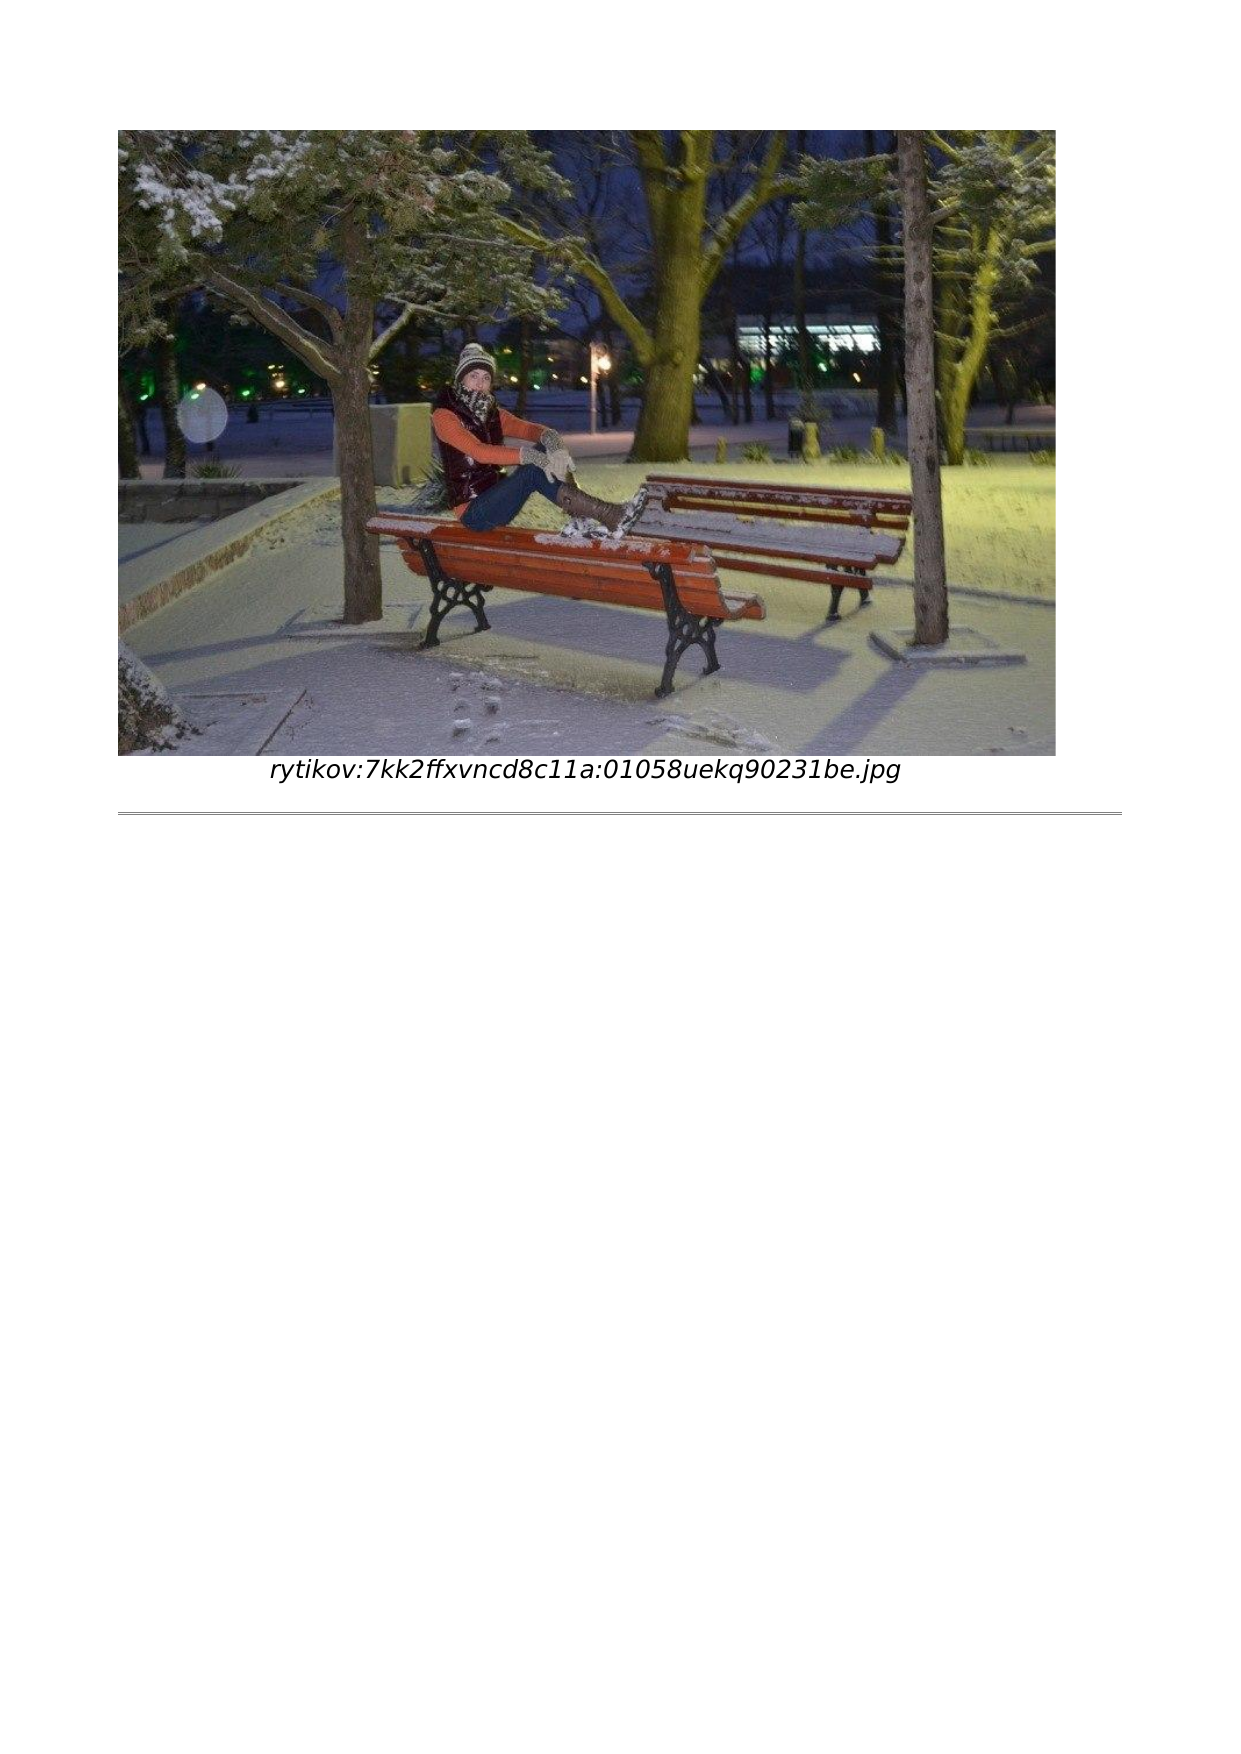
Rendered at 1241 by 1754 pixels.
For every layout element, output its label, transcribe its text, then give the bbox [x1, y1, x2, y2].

picture [118, 130, 1056, 756]
text rytikov:7kk2ffxvncd8c11a:01058uekq90231be.jpg [118, 756, 1056, 785]
